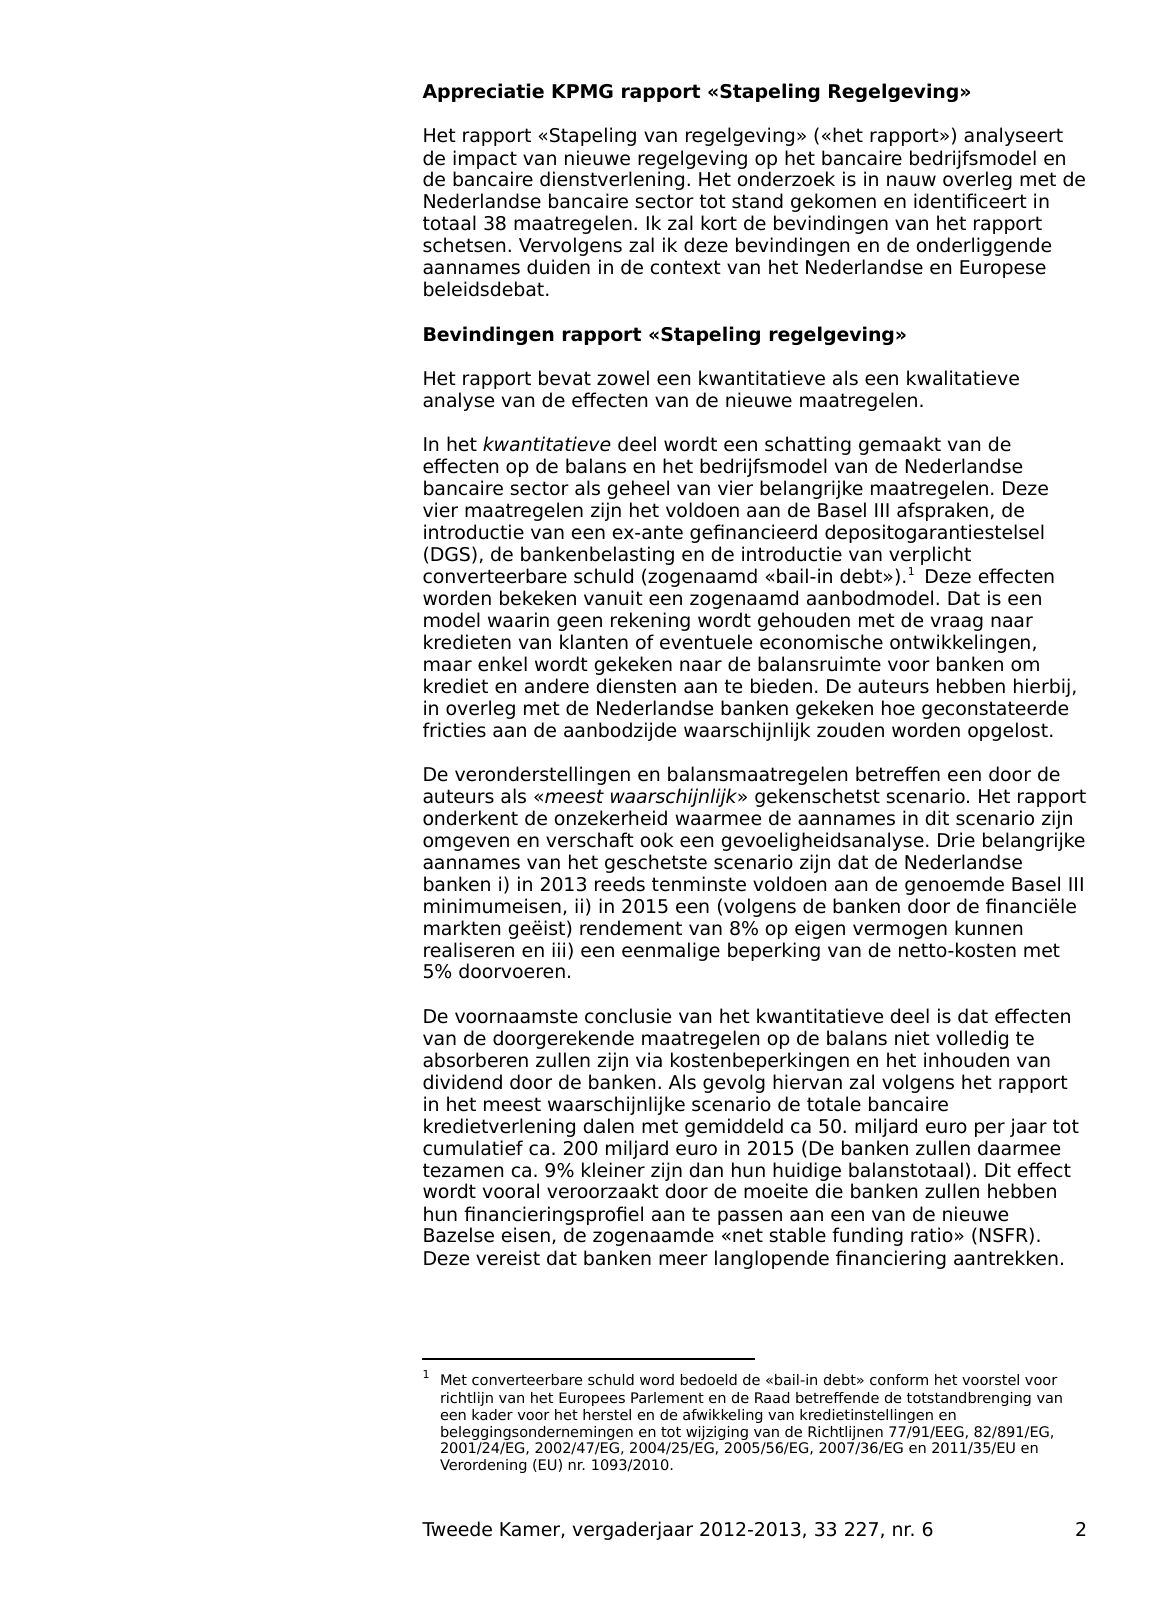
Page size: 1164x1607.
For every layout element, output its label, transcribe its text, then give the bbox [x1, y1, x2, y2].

text Met converteerbare schuld word bedoeld de «bail-in debt» conform het voorstel voor richtlijn van het Europees Parlement en de Raad betreffende de totstandbrenging van een kader voor het herstel en de afwikkeling van kredietinstellingen en beleggingsondernemingen en tot wijziging van de Richtlijnen 77/91/EEG, 82/891/EG, 2001/24/EG, 2002/47/EG, 2004/25/EG, 2005/56/EG, 2007/36/EG en 2011/35/EU en Verordening (EU) nr. 1093/2010. [422, 1368, 1087, 1474]
text Het rapport bevat zowel een kwantitatieve als een kwalitatieve analyse van de effecten van de nieuwe maatregelen. [422, 368, 1087, 412]
text De veronderstellingen en balansmaatregelen betreffen een door de auteurs als «meest waarschijnlijk» gekenschetst scenario. Het rapport onderkent de onzekerheid waarmee de aannames in dit scenario zijn omgeven en verschaft ook een gevoeligheidsanalyse. Drie belangrijke aannames van het geschetste scenario zijn dat de Nederlandse banken i) in 2013 reeds tenminste voldoen aan de genoemde Basel III minimumeisen, ii) in 2015 een (volgens de banken door de financiële markten geëist) rendement van 8% op eigen vermogen kunnen realiseren en iii) een eenmalige beperking van de netto-kosten met 5% doorvoeren. [422, 764, 1087, 983]
subtitle Appreciatie KPMG rapport «Stapeling Regelgeving» [422, 81, 1087, 103]
text De voornaamste conclusie van het kwantitatieve deel is dat effecten van de doorgerekende maatregelen op de balans niet volledig te absorberen zullen zijn via kostenbeperkingen en het inhouden van dividend door de banken. Als gevolg hiervan zal volgens het rapport in het meest waarschijnlijke scenario de totale bancaire kredietverlening dalen met gemiddeld ca 50. miljard euro per jaar tot cumulatief ca. 200 miljard euro in 2015 (De banken zullen daarmee tezamen ca. 9% kleiner zijn dan hun huidige balanstotaal). Dit effect wordt vooral veroorzaakt door de moeite die banken zullen hebben hun financieringsprofiel aan te passen aan een van de nieuwe Bazelse eisen, de zogenaamde «net stable funding ratio» (NSFR). Deze vereist dat banken meer langlopende financiering aantrekken. [422, 1006, 1087, 1269]
text In het kwantitatieve deel wordt een schatting gemaakt van de effecten op de balans en het bedrijfsmodel van de Nederlandse bancaire sector als geheel van vier belangrijke maatregelen. Deze vier maatregelen zijn het voldoen aan de Basel III afspraken, de introductie van een ex-ante gefinancieerd depositogarantiestelsel (DGS), de bankenbelasting en de introductie van verplicht converteerbare schuld (zogenaamd «bail-in debt»). Deze effecten worden bekeken vanuit een zogenaamd aanbodmodel. Dat is een model waarin geen rekening wordt gehouden met de vraag naar kredieten van klanten of eventuele economische ontwikkelingen, maar enkel wordt gekeken naar de balansruimte voor banken om krediet en andere diensten aan te bieden. De auteurs hebben hierbij, in overleg met de Nederlandse banken gekeken hoe geconstateerde fricties aan de aanbodzijde waarschijnlijk zouden worden opgelost. [422, 434, 1087, 741]
subtitle Bevindingen rapport «Stapeling regelgeving» [422, 323, 1087, 345]
text Het rapport «Stapeling van regelgeving» («het rapport») analyseert de impact van nieuwe regelgeving op het bancaire bedrijfsmodel en de bancaire dienstverlening. Het onderzoek is in nauw overleg met de Nederlandse bancaire sector tot stand gekomen en identificeert in totaal 38 maatregelen. Ik zal kort de bevindingen van het rapport schetsen. Vervolgens zal ik deze bevindingen en de onderliggende aannames duiden in de context van het Nederlandse en Europese beleidsdebat. [422, 125, 1087, 301]
